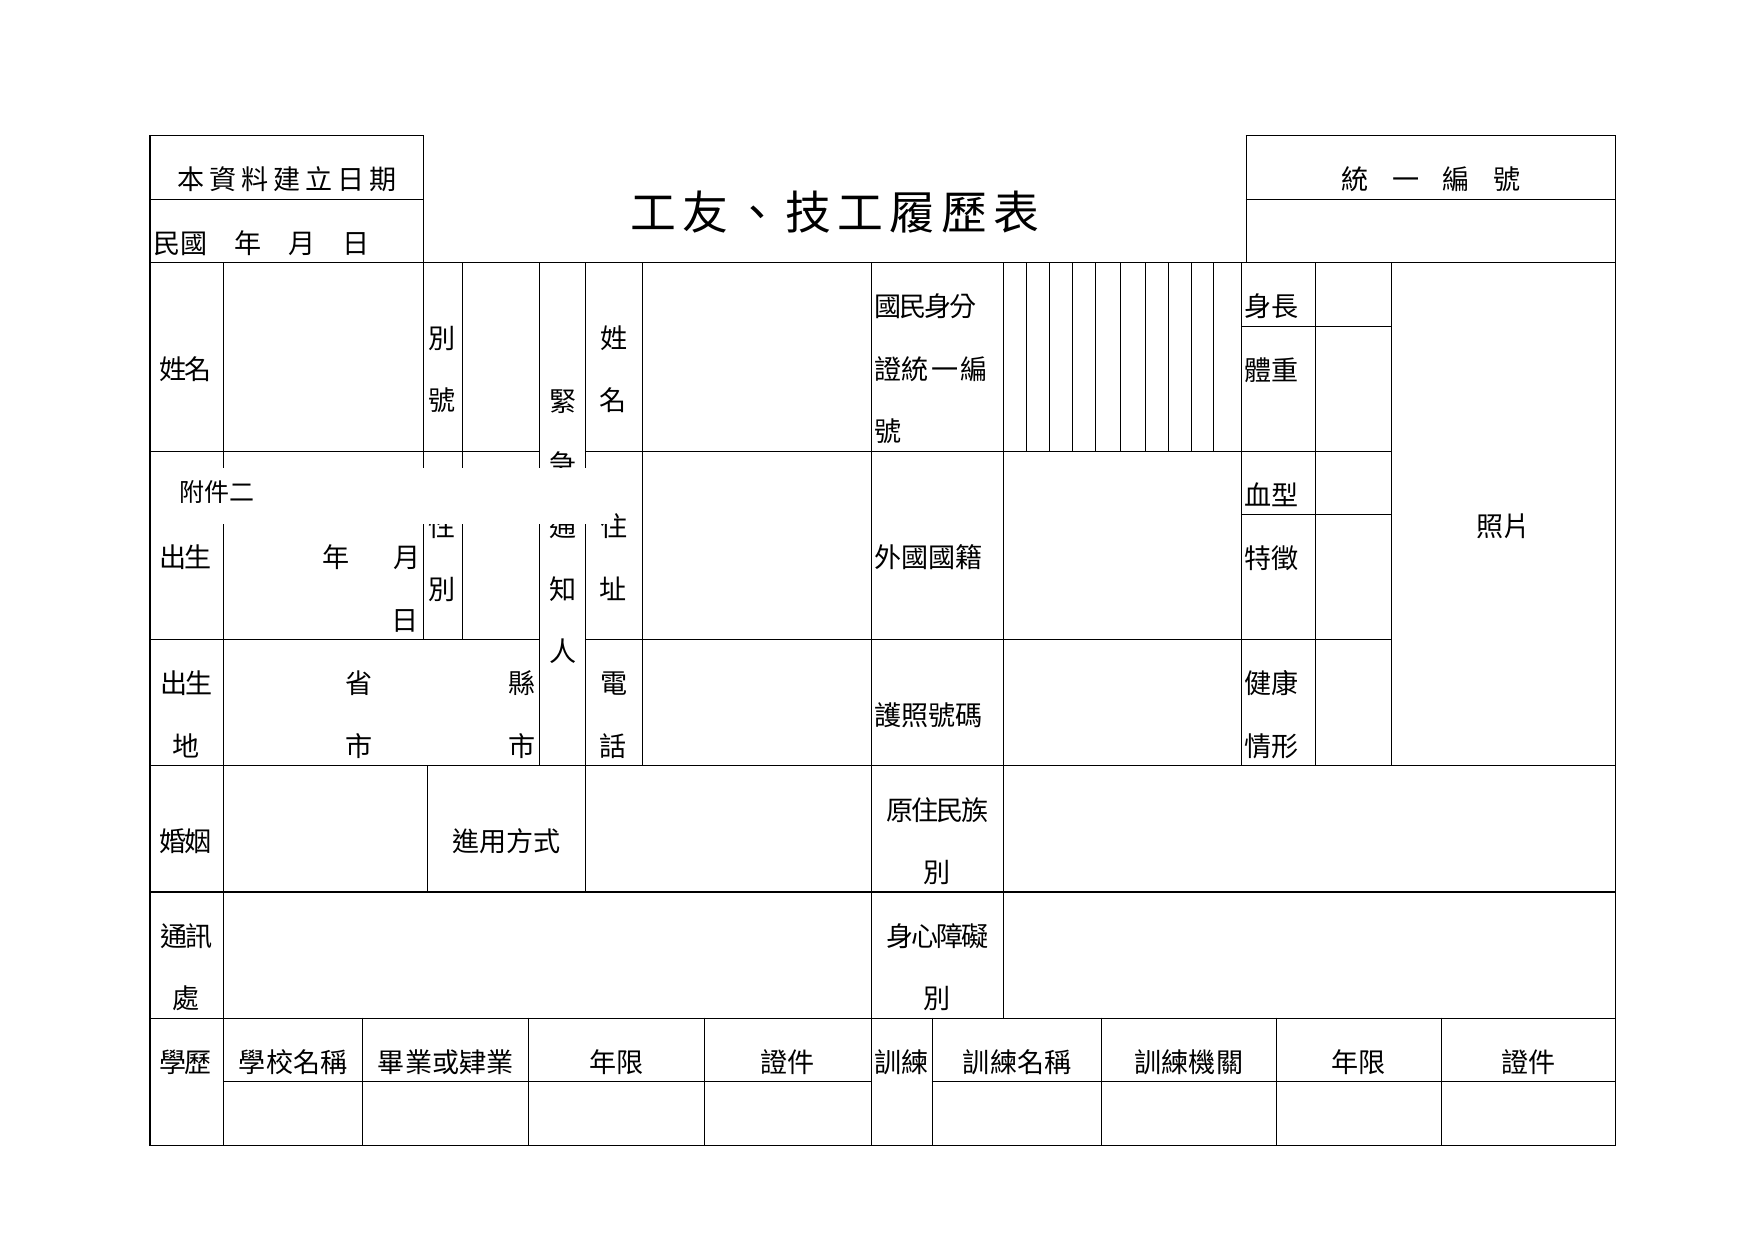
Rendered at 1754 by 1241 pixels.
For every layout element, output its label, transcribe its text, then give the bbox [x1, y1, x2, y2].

table_cell [1247, 200, 1615, 262]
table_cell [1192, 263, 1213, 451]
table_cell [933, 1082, 1101, 1144]
table_cell [1316, 452, 1391, 514]
table_cell [1004, 640, 1241, 765]
table_cell [1214, 263, 1241, 451]
table_cell 通訊處 [151, 893, 223, 1017]
table_cell [1027, 263, 1049, 451]
table_cell [463, 524, 539, 639]
table_cell 學校名稱 [224, 1019, 362, 1081]
table_cell [1004, 766, 1615, 891]
table_cell [643, 452, 871, 639]
table_cell 緊急 [540, 263, 585, 468]
table_cell [1096, 263, 1120, 451]
table_cell 畢業或肄業 [363, 1019, 528, 1081]
table_cell [1316, 263, 1391, 326]
table_cell 身心障礙別 [872, 893, 1003, 1017]
table_cell [643, 640, 871, 765]
table_cell [643, 263, 871, 451]
table_cell 婚姻 [151, 766, 223, 891]
table_cell 性 別 [424, 524, 462, 639]
table_cell 住址 [586, 452, 642, 639]
table_cell 民國 年 月 日 [151, 200, 423, 262]
table_cell [224, 263, 423, 451]
table_cell [1121, 263, 1145, 451]
table_cell [1073, 263, 1095, 451]
table_cell 學歷 [151, 1019, 223, 1144]
table_header 工友、技工履歷表 [424, 135, 1246, 262]
table_cell 電話 [586, 640, 642, 765]
table_cell [586, 766, 871, 891]
table_cell [224, 1082, 362, 1144]
table_cell [463, 263, 539, 451]
table_cell [1277, 1082, 1441, 1144]
table_cell 進用方式 [428, 766, 585, 891]
table_cell 出生地 [151, 640, 223, 765]
table_cell [1169, 263, 1191, 451]
table_header 本資料建立日期 [151, 136, 423, 199]
table_cell [1146, 263, 1168, 451]
table_cell 證件 [705, 1019, 871, 1081]
table_cell [1442, 1082, 1615, 1144]
table_cell 健康情形 [1242, 640, 1315, 765]
table_cell 照片 [1392, 263, 1615, 765]
table_cell [705, 1082, 871, 1144]
table_cell [1050, 263, 1072, 451]
table_cell 訓練名稱 [933, 1019, 1101, 1081]
table_cell [1004, 263, 1026, 451]
table_cell [224, 766, 427, 891]
table_cell 姓名 [586, 263, 642, 451]
table_cell [1316, 515, 1391, 639]
table_cell [529, 1082, 704, 1144]
table_cell [1316, 327, 1391, 451]
table_header 統一編號 [1247, 136, 1615, 199]
table_cell 國民身分證統一編號 [872, 263, 1003, 451]
table_cell [224, 893, 871, 1017]
table_cell 姓名 [151, 263, 223, 451]
table_cell 特徵 [1242, 515, 1315, 639]
table_cell 通知人 [540, 524, 585, 765]
table_cell 訓練 [872, 1019, 932, 1144]
table_cell [164, 468, 614, 524]
table_cell [1102, 1082, 1276, 1144]
table_cell [363, 1082, 528, 1144]
table_cell 訓練機關 [1102, 1019, 1276, 1081]
table_cell 體重 [1242, 327, 1315, 451]
table_cell 身長 [1242, 263, 1315, 326]
table_cell [424, 452, 462, 468]
table_cell [1004, 452, 1241, 639]
table_cell [1004, 893, 1615, 1017]
table_cell 省 縣 市 市 [224, 640, 539, 765]
table_cell 原住民族別 [872, 766, 1003, 891]
table_cell 護照號碼 [872, 640, 1003, 765]
table_cell 民國 年 月 日 [224, 452, 423, 468]
table_cell 年限 [529, 1019, 704, 1081]
table_cell [463, 452, 539, 468]
table_cell 外國國籍 [872, 452, 1003, 639]
table_cell 證件 [1442, 1019, 1615, 1081]
table_cell 出生 [151, 452, 223, 639]
table_cell 別 號 [424, 263, 462, 451]
table_cell 民國 年 月 日 [224, 524, 423, 639]
table_cell 年限 [1277, 1019, 1441, 1081]
table_cell 血型 [1242, 452, 1315, 514]
table_cell [1316, 640, 1391, 765]
